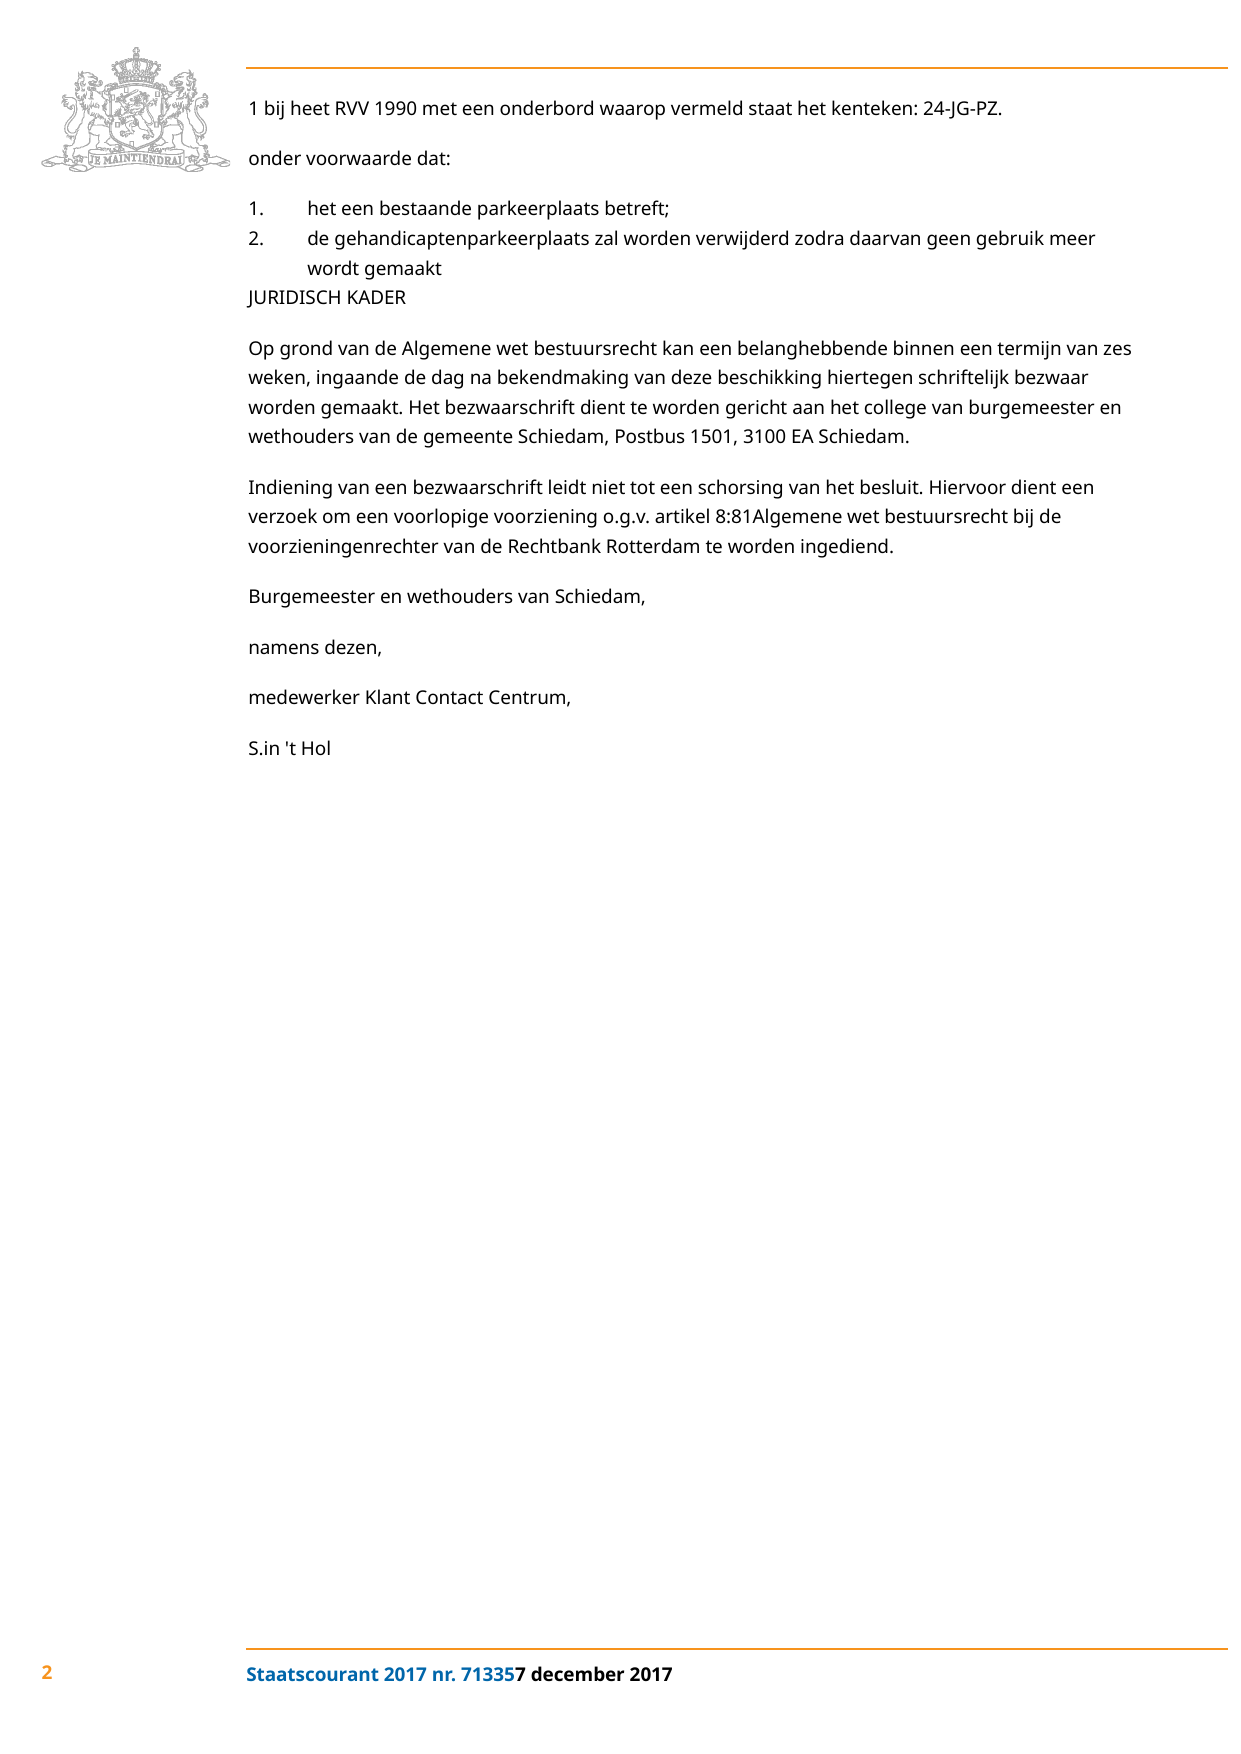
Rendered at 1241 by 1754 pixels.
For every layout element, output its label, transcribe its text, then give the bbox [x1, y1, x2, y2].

text medewerker Klant Contact Centrum, [248, 684, 1152, 710]
text S.in 't Hol [248, 735, 1152, 761]
text Indiening van een bezwaarschrift leidt niet tot een schorsing van het besluit. Hiervoor dient een verzoek om een voorlopige voorziening o.g.v. artikel 8:81Algemene wet bestuursrecht bij de voorzieningenrechter van de Rechtbank Rotterdam te worden ingediend. [248, 474, 1152, 559]
text Burgemeester en wethouders van Schiedam, [248, 583, 1152, 609]
text onder voorwaarde dat: [248, 145, 1152, 171]
list de gehandicaptenparkeerplaats zal worden verwijderd zodra daarvan geen gebruik meer wordt gemaakt [248, 225, 1152, 281]
text JURIDISCH KADER [248, 284, 1152, 310]
text Op grond van de Algemene wet bestuursrecht kan een belanghebbende binnen een termijn van zes weken, ingaande de dag na bekendmaking van deze beschikking hiertegen schriftelijk bezwaar worden gemaakt. Het bezwaarschrift dient te worden gericht aan het college van burgemeester en wethouders van de gemeente Schiedam, Postbus 1501, 3100 EA Schiedam. [248, 335, 1152, 449]
text namens dezen, [248, 634, 1152, 660]
text 1 bij heet RVV 1990 met een onderbord waarop vermeld staat het kenteken: 24-JG-PZ. [248, 95, 1152, 121]
list het een bestaande parkeerplaats betreft; [248, 196, 1152, 221]
picture [41, 47, 231, 172]
